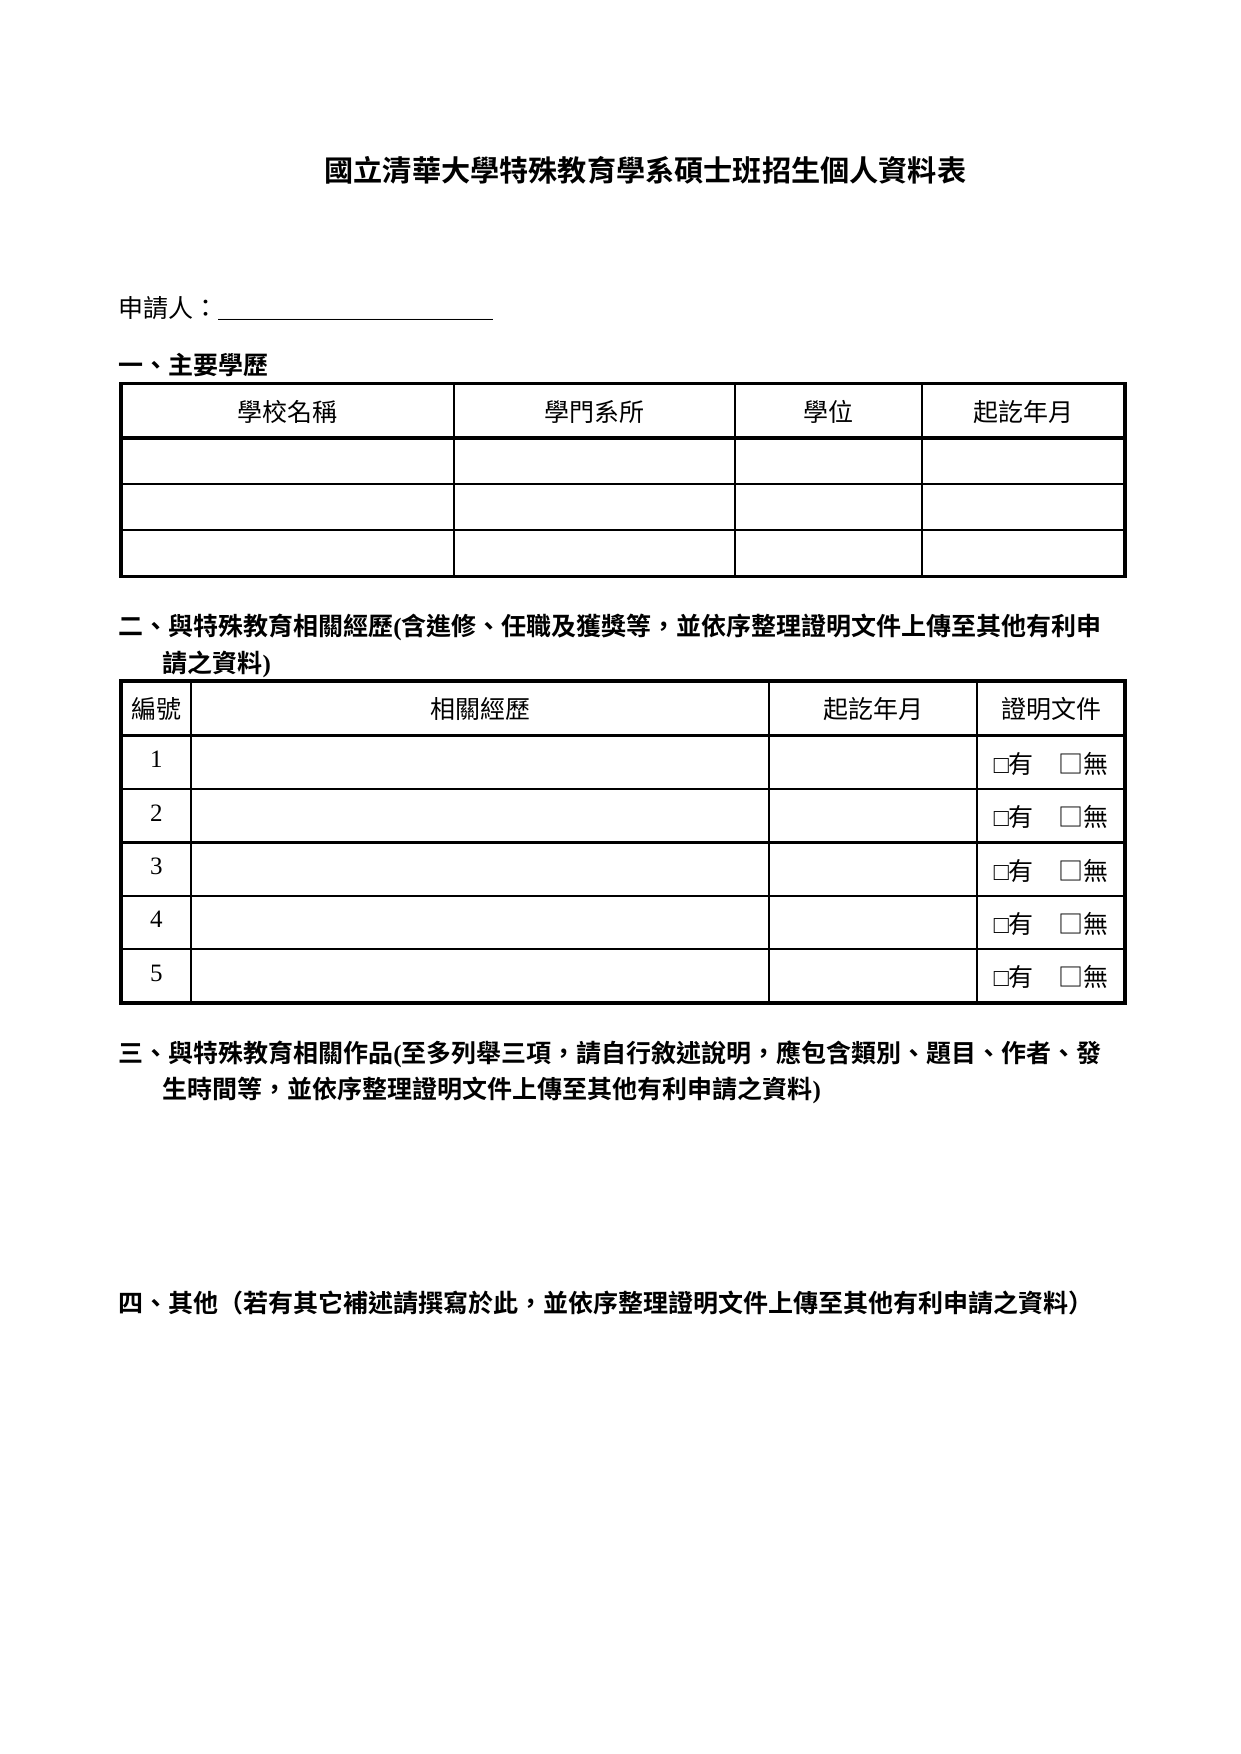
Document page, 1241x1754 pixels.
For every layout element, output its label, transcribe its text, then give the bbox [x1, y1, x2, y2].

table_cell 1 [123, 737, 190, 788]
table_cell [736, 485, 921, 529]
table_cell [192, 737, 768, 788]
table_cell [770, 897, 976, 948]
table_cell [123, 531, 453, 575]
table_cell [770, 844, 976, 895]
table_cell [770, 790, 976, 841]
table_header 起訖年月 [923, 385, 1123, 436]
table_cell [192, 790, 768, 841]
table_cell [455, 440, 734, 483]
table_cell □有 □無 [978, 950, 1123, 1001]
text 二、與特殊教育相關經歷(含進修、任職及獲獎等，並依序整理證明文件上傳至其他有利申請之資料) [118, 607, 1122, 679]
table_cell [455, 531, 734, 575]
table_cell [736, 531, 921, 575]
table_cell 5 [123, 950, 190, 1001]
table_cell [192, 897, 768, 948]
table_cell [192, 844, 768, 895]
table_cell [923, 440, 1123, 483]
table_cell 3 [123, 844, 190, 895]
table_cell □有 □無 [978, 737, 1123, 788]
text 申請人：＿＿＿＿＿＿＿＿＿＿＿ [118, 264, 1122, 327]
table_cell [770, 737, 976, 788]
table_header 學位 [736, 385, 921, 436]
table_cell [123, 485, 453, 529]
table_cell [123, 440, 453, 483]
table_cell [192, 950, 768, 1001]
table_cell [923, 531, 1123, 575]
table_header 學門系所 [455, 385, 734, 436]
text 四、其他（若有其它補述請撰寫於此，並依序整理證明文件上傳至其他有利申請之資料） [118, 1259, 1122, 1322]
table_cell □有 □無 [978, 897, 1123, 948]
table_cell [736, 440, 921, 483]
table_header 起訖年月 [770, 683, 976, 734]
table_cell □有 □無 [978, 790, 1123, 841]
table_cell 2 [123, 790, 190, 841]
table_cell 4 [123, 897, 190, 948]
table_cell [923, 485, 1123, 529]
table_cell [770, 950, 976, 1001]
text 一、主要學歷 [118, 346, 1122, 382]
table_header 相關經歷 [192, 683, 768, 734]
table_header 證明文件 [978, 683, 1123, 734]
table_header 編號 [123, 683, 190, 734]
text 國立清華大學特殊教育學系碩士班招生個人資料表 [118, 127, 1122, 189]
table_header 學校名稱 [123, 385, 453, 436]
table_cell □有 □無 [978, 844, 1123, 895]
table_cell [455, 485, 734, 529]
text 三、與特殊教育相關作品(至多列舉三項，請自行敘述說明，應包含類別、題目、作者、發生時間等，並依序整理證明文件上傳至其他有利申請之資料) [118, 1033, 1122, 1106]
